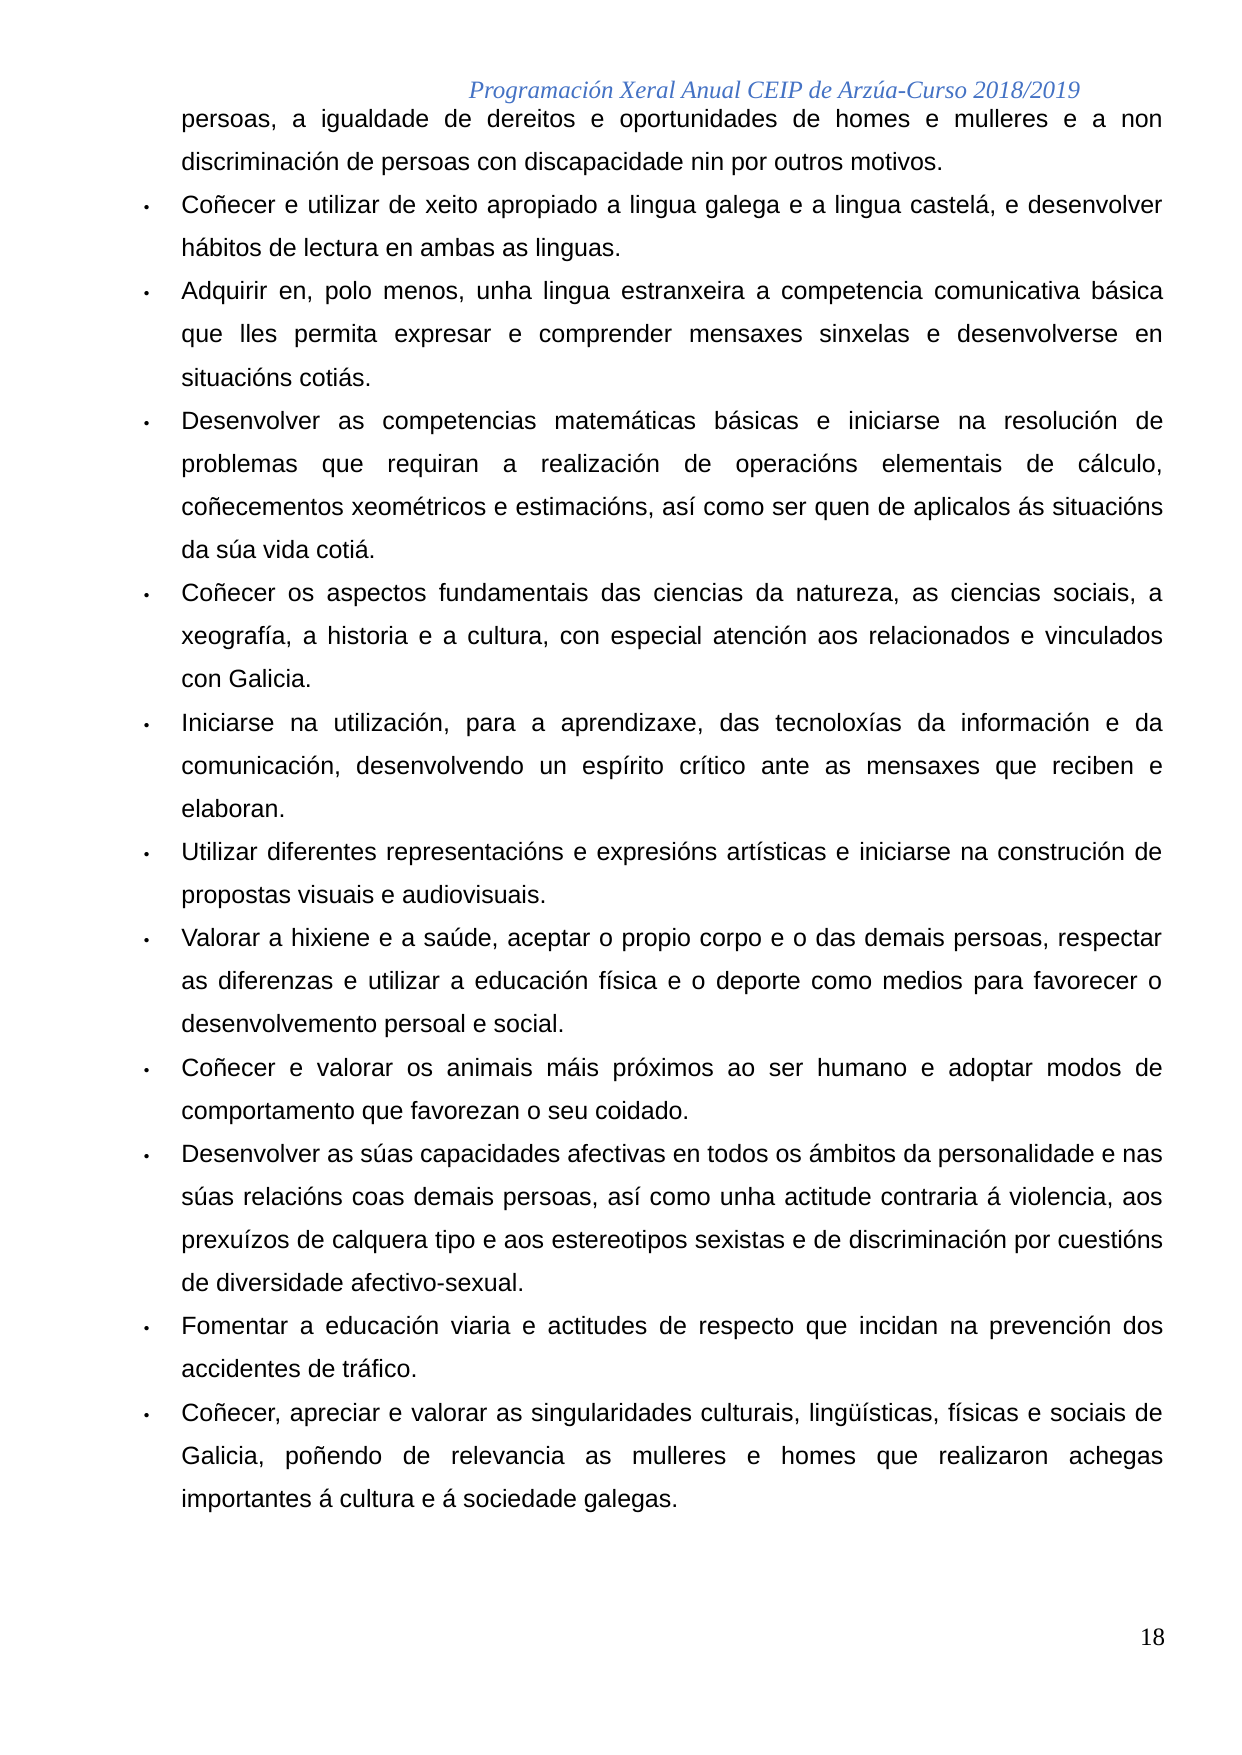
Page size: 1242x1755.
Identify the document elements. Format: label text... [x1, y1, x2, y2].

list Coñecer os aspectos fundamentais das ciencias da natureza, as ciencias sociais, a xeografía, a historia e a cultura, con especial atención aos relacionados e vinculados con Galicia. [144, 578, 1164, 693]
list Fomentar a educación viaria e actitudes de respecto que incidan na prevención dos accidentes de tráfico. [144, 1311, 1164, 1383]
list Utilizar diferentes representacións e expresións artísticas e iniciarse na construción de propostas visuais e audiovisuais. [144, 837, 1164, 909]
list Valorar a hixiene e a saúde, aceptar o propio corpo e o das demais persoas, respectar as diferenzas e utilizar a educación física e o deporte como medios para favorecer o desenvolvemento persoal e social. [144, 923, 1164, 1038]
list Iniciarse na utilización, para a aprendizaxe, das tecnoloxías da información e da comunicación, desenvolvendo un espírito crítico ante as mensaxes que reciben e elaboran. [144, 707, 1164, 822]
list Desenvolver as competencias matemáticas básicas e iniciarse na resolución de problemas que requiran a realización de operacións elementais de cálculo, coñecementos xeométricos e estimacións, así como ser quen de aplicalos ás situacións da súa vida cotiá. [144, 406, 1164, 564]
list Coñecer e valorar os animais máis próximos ao ser humano e adoptar modos de comportamento que favorezan o seu coidado. [144, 1052, 1164, 1124]
list Desenvolver as súas capacidades afectivas en todos os ámbitos da personalidade e nas súas relacións coas demais persoas, así como unha actitude contraria á violencia, aos prexuízos de calquera tipo e aos estereotipos sexistas e de discriminación por cuestións de diversidade afectivo-sexual. [144, 1139, 1164, 1297]
list Coñecer e utilizar de xeito apropiado a lingua galega e a lingua castelá, e desenvolver hábitos de lectura en ambas as linguas. [144, 190, 1164, 262]
list Coñecer, apreciar e valorar as singularidades culturais, lingüísticas, físicas e sociais de Galicia, poñendo de relevancia as mulleres e homes que realizaron achegas importantes á cultura e á sociedade galegas. [144, 1397, 1164, 1512]
list Adquirir en, polo menos, unha lingua estranxeira a competencia comunicativa básica que lles permita expresar e comprender mensaxes sinxelas e desenvolverse en situacións cotiás. [144, 276, 1164, 391]
list persoas, a igualdade de dereitos e oportunidades de homes e mulleres e a non discriminación de persoas con discapacidade nin por outros motivos. [144, 104, 1164, 176]
